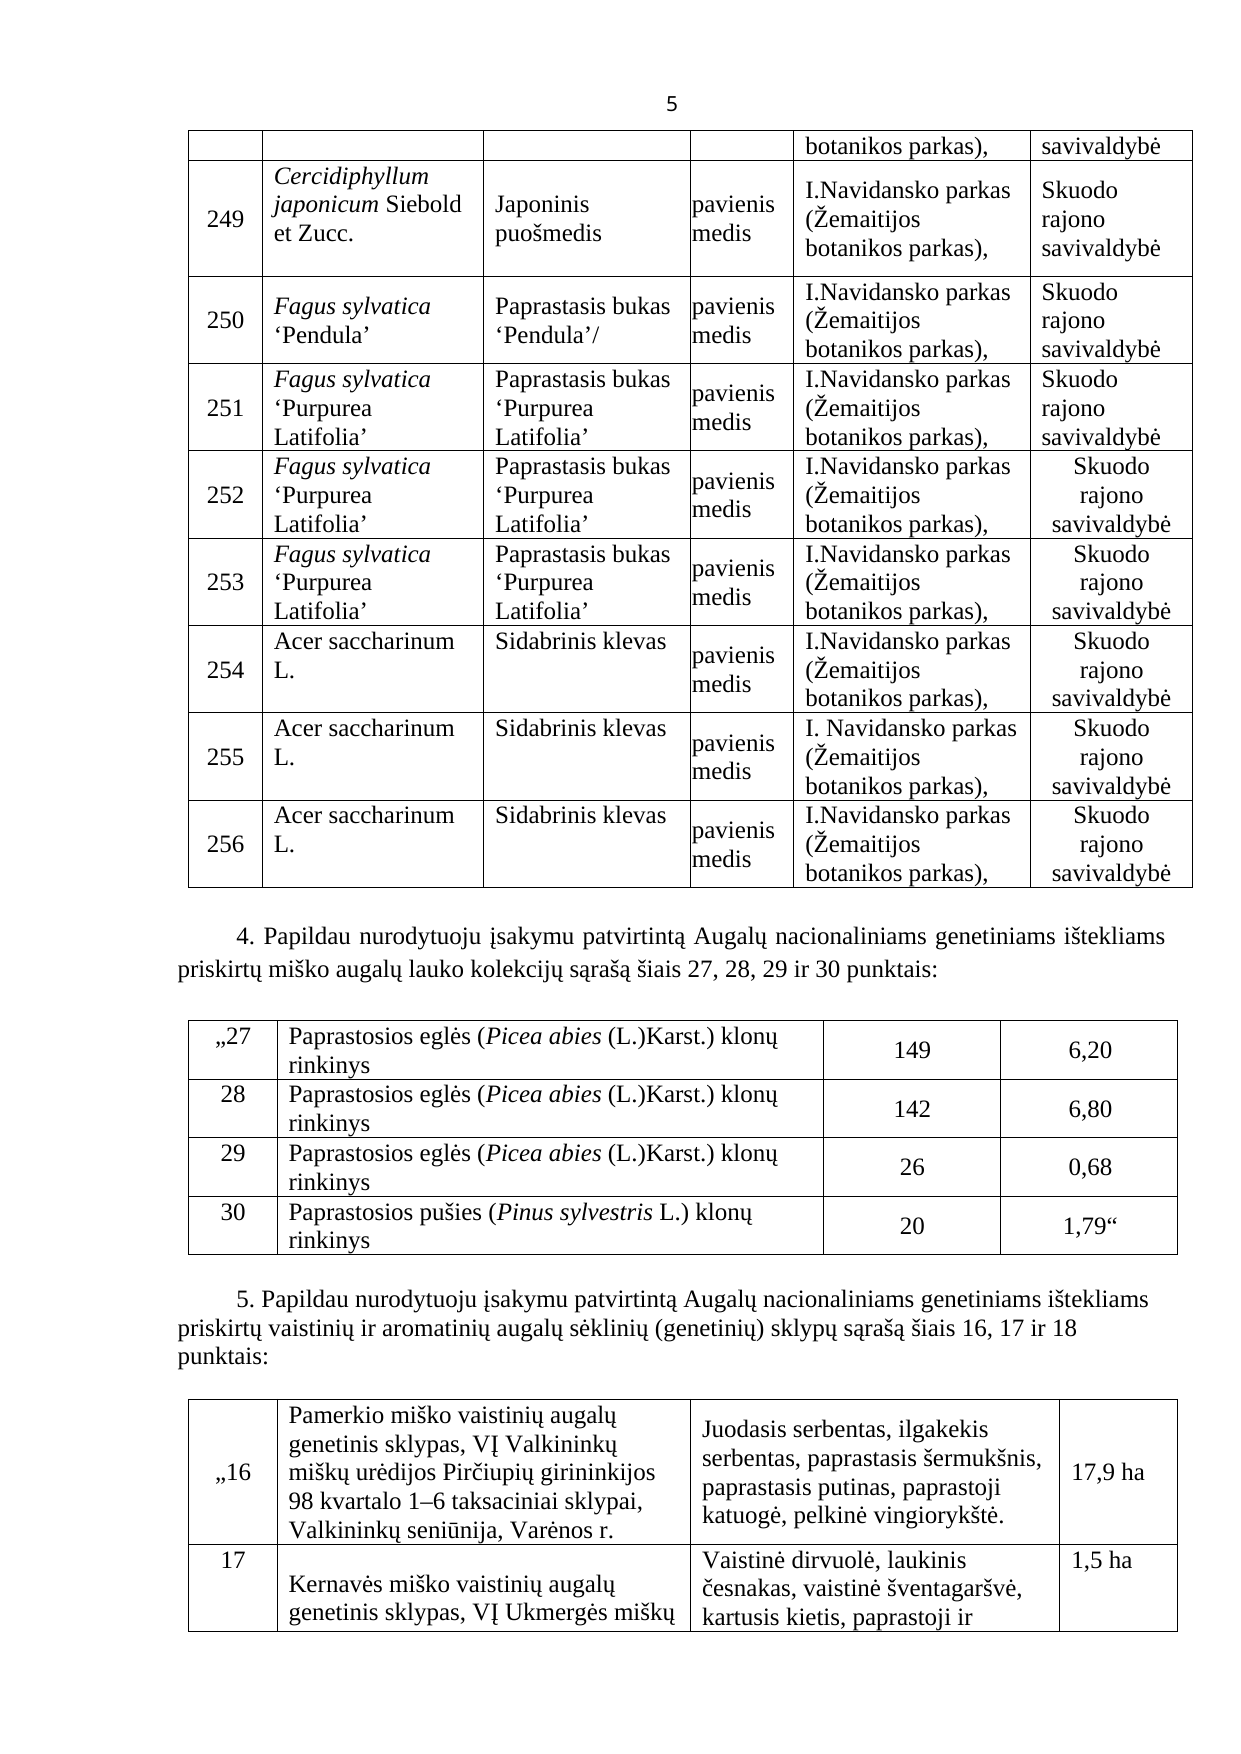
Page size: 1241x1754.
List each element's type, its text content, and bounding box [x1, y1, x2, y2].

table_cell 29 [189, 1138, 277, 1196]
table_cell Cercidiphyllum japonicum Siebold et Zucc. [263, 161, 483, 276]
table_cell 251 [189, 364, 262, 450]
table_header „16 [189, 1400, 277, 1544]
table_cell savivaldybė [1031, 131, 1192, 160]
table_cell Acer saccharinum L. [263, 713, 483, 799]
table_cell Fagus sylvatica ‘Purpurea Latifolia’ [263, 364, 483, 450]
table_cell Skuodo rajono savivaldybė [1031, 801, 1192, 887]
table_cell 249 [189, 161, 262, 276]
table_cell pavienis medis [691, 161, 793, 276]
table_cell Skuodo rajono savivaldybė [1031, 626, 1192, 712]
table_cell I.Navidansko parkas (Žemaitijos botanikos parkas), [794, 801, 1030, 887]
table_cell Fagus sylvatica ‘Pendula’ [263, 277, 483, 363]
table_cell Paprastosios pušies (Pinus sylvestris L.) klonų rinkinys [278, 1197, 823, 1254]
table_cell 256 [189, 801, 262, 887]
table_cell pavienis medis [691, 277, 793, 363]
table_cell 1,5 ha [1060, 1545, 1177, 1631]
table_cell 17 [189, 1545, 277, 1631]
table_cell Paprastosios eglės (Picea abies (L.)Karst.) klonų rinkinys [278, 1080, 823, 1137]
table_cell I.Navidansko parkas (Žemaitijos botanikos parkas), [794, 364, 1030, 450]
table_cell Paprastasis bukas ‘Purpurea Latifolia’ [484, 451, 690, 538]
table_cell pavienis medis [691, 451, 793, 538]
table_cell Acer saccharinum L. [263, 801, 483, 887]
table_cell I.Navidansko parkas (Žemaitijos botanikos parkas), [794, 451, 1030, 538]
table_cell 142 [824, 1080, 1000, 1137]
table_cell I.Navidansko parkas (Žemaitijos botanikos parkas), [794, 626, 1030, 712]
table_cell Kernavės miško vaistinių augalų genetinis sklypas, VĮ Ukmergės miškų [278, 1545, 690, 1631]
table_cell 253 [189, 539, 262, 625]
table_header Paprastosios eglės (Picea abies (L.)Karst.) klonų rinkinys [278, 1021, 823, 1078]
table_header 149 [824, 1021, 1000, 1078]
table_cell Sidabrinis klevas [484, 626, 690, 712]
table_cell Skuodo rajono savivaldybė [1031, 451, 1192, 538]
table_cell I. Navidansko parkas (Žemaitijos botanikos parkas), [794, 713, 1030, 799]
table_cell 252 [189, 451, 262, 538]
table_cell 28 [189, 1080, 277, 1137]
table_cell Japoninis puošmedis [484, 161, 690, 276]
table_cell 250 [189, 277, 262, 363]
table_cell [484, 131, 690, 160]
table_header 17,9 ha [1060, 1400, 1177, 1544]
table_cell Acer saccharinum L. [263, 626, 483, 712]
table_cell [263, 131, 483, 160]
text 4. Papildau nurodytuoju įsakymu patvirtintą Augalų nacionaliniams genetiniams ištekliams priskirtų miško augalų lauko kolekcijų sąrašą šiais 27, 28, 29 ir 30 punktais: [177, 921, 1166, 983]
table_cell 26 [824, 1138, 1000, 1196]
table_cell I.Navidansko parkas (Žemaitijos botanikos parkas), [794, 277, 1030, 363]
table_cell 0,68 [1001, 1138, 1177, 1196]
table_header 6,20 [1001, 1021, 1177, 1078]
table_cell Paprastasis bukas ‘Pendula’/ [484, 277, 690, 363]
table_cell Fagus sylvatica ‘Purpurea Latifolia’ [263, 539, 483, 625]
table_cell [691, 131, 793, 160]
table_cell Sidabrinis klevas [484, 713, 690, 799]
table_cell Skuodo rajono savivaldybė [1031, 539, 1192, 625]
table_cell Paprastosios eglės (Picea abies (L.)Karst.) klonų rinkinys [278, 1138, 823, 1196]
table_cell 254 [189, 626, 262, 712]
table_cell pavienis medis [691, 364, 793, 450]
table_cell pavienis medis [691, 539, 793, 625]
table_cell 255 [189, 713, 262, 799]
table_cell pavienis medis [691, 626, 793, 712]
table_cell I.Navidansko parkas (Žemaitijos botanikos parkas), [794, 161, 1030, 276]
table_cell Paprastasis bukas ‘Purpurea Latifolia’ [484, 539, 690, 625]
table_cell pavienis medis [691, 801, 793, 887]
table_cell 1,79“ [1001, 1197, 1177, 1254]
table_header „27 [189, 1021, 277, 1078]
table_cell Skuodo rajono savivaldybė [1031, 364, 1192, 450]
table_cell Skuodo rajono savivaldybė [1031, 277, 1192, 363]
table_cell 20 [824, 1197, 1000, 1254]
table_cell Sidabrinis klevas [484, 801, 690, 887]
table_header Pamerkio miško vaistinių augalų genetinis sklypas, VĮ Valkininkų miškų urėdijos Pirčiupių girininkijos 98 kvartalo 1–6 taksaciniai sklypai, Valkininkų seniūnija, Varėnos r. [278, 1400, 690, 1544]
table_cell 30 [189, 1197, 277, 1254]
text 5. Papildau nurodytuoju įsakymu patvirtintą Augalų nacionaliniams genetiniams ištekliams priskirtų vaistinių ir aromatinių augalų sėklinių (genetinių) sklypų sąrašą šiais 16, 17 ir 18 punktais: [177, 1284, 1166, 1370]
table_cell Skuodo rajono savivaldybė [1031, 161, 1192, 276]
table_header Juodasis serbentas, ilgakekis serbentas, paprastasis šermukšnis, paprastasis putinas, paprastoji katuogė, pelkinė vingiorykštė. [691, 1400, 1059, 1544]
table_cell botanikos parkas), [794, 131, 1030, 160]
table_cell Skuodo rajono savivaldybė [1031, 713, 1192, 799]
table_cell 6,80 [1001, 1080, 1177, 1137]
table_cell I.Navidansko parkas (Žemaitijos botanikos parkas), [794, 539, 1030, 625]
table_cell pavienis medis [691, 713, 793, 799]
table_cell [189, 131, 262, 160]
table_cell Vaistinė dirvuolė, laukinis česnakas, vaistinė šventagaršvė, kartusis kietis, paprastoji ir [691, 1545, 1059, 1631]
table_cell Paprastasis bukas ‘Purpurea Latifolia’ [484, 364, 690, 450]
table_cell Fagus sylvatica ‘Purpurea Latifolia’ [263, 451, 483, 538]
